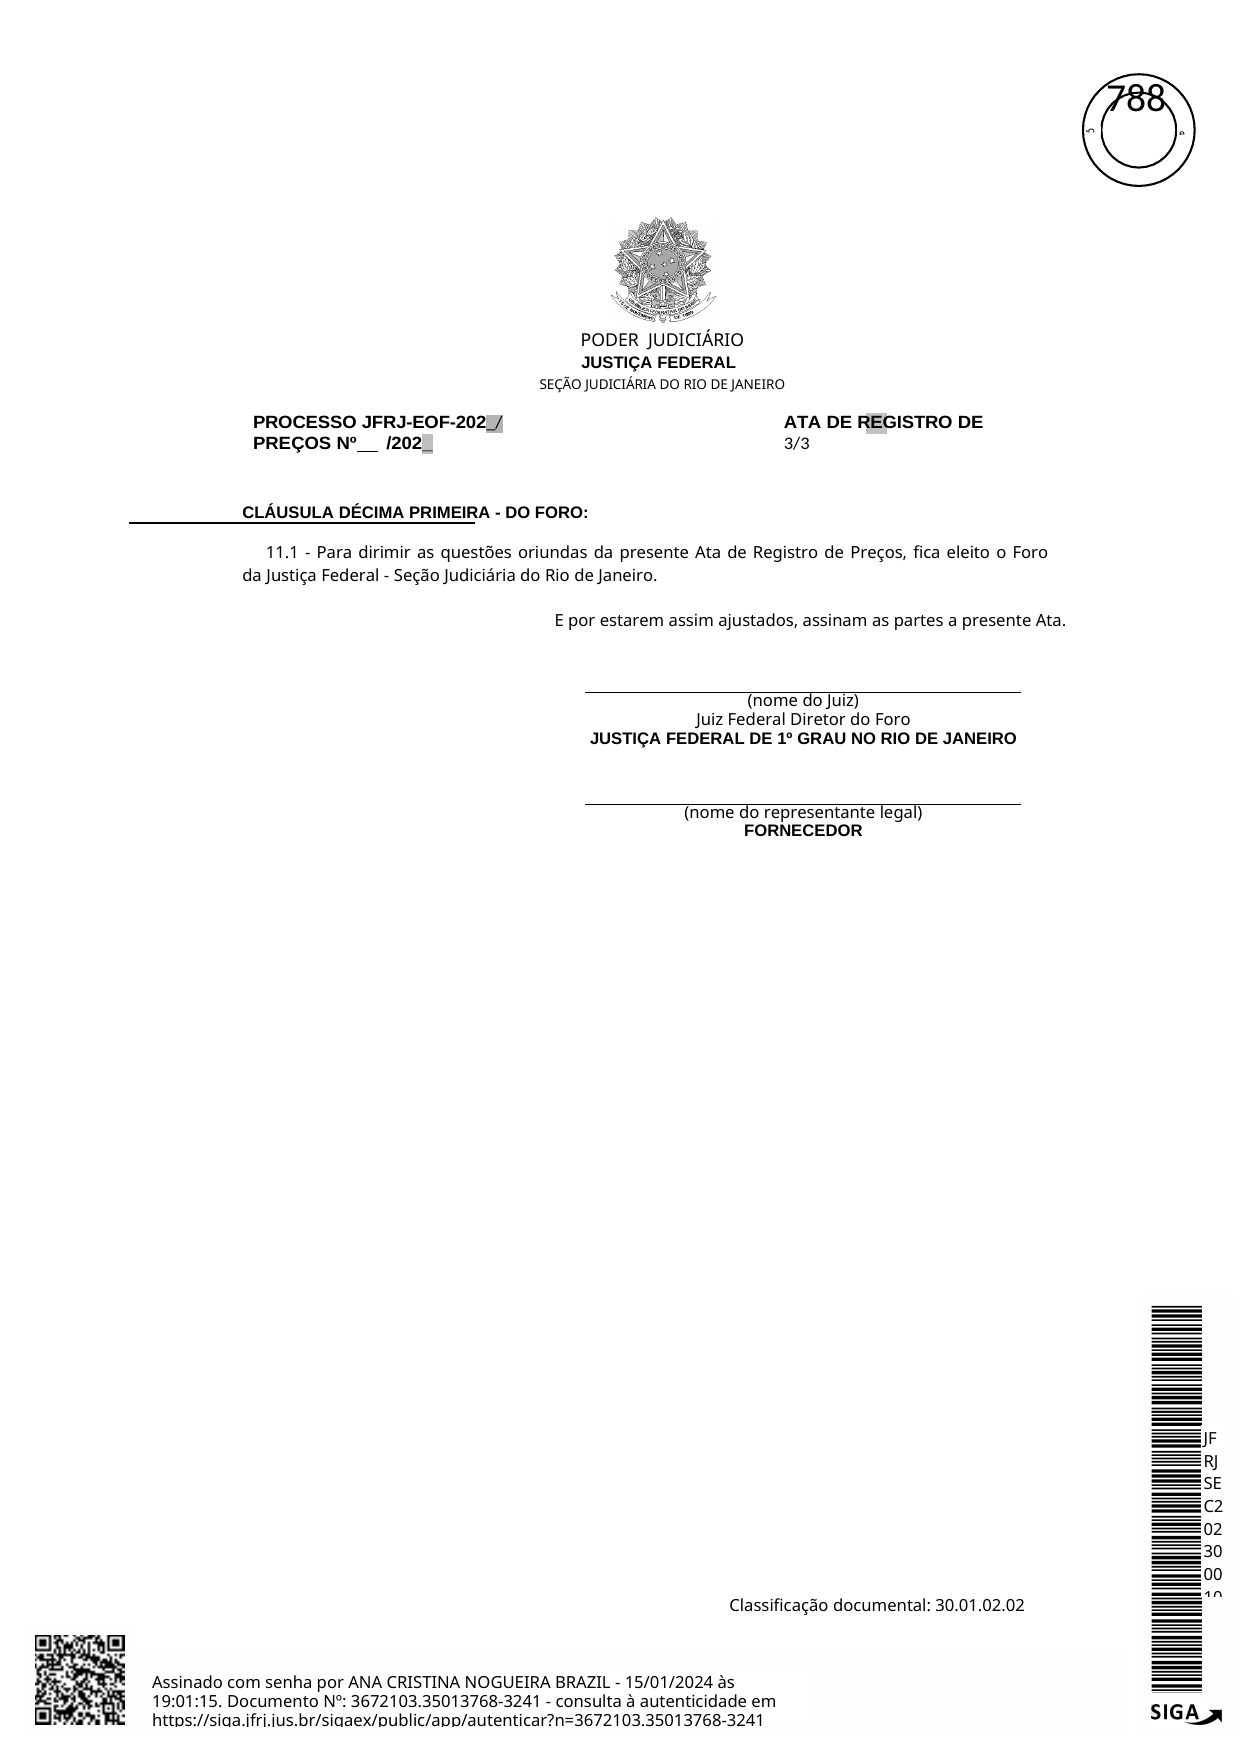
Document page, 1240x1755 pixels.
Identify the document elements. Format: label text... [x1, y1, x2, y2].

text ç [1085, 128, 1099, 135]
text PODER JUDICIÁRIO [188, 327, 1136, 352]
text FORNECEDOR [503, 822, 1103, 841]
text Classificação documental: 30.01.02.02 [729, 1594, 1140, 1617]
text (nome do representante legal) [503, 801, 1103, 822]
text JFRJSEC202300010A [1203, 1426, 1224, 1597]
text E por estarem assim ajustados, assinam as partes a presente Ata. [554, 609, 1239, 632]
text (nome do Juiz) [503, 692, 1103, 710]
text Juiz Federal Diretor do Foro [504, 710, 1103, 729]
text CLÁUSULA DÉCIMA PRIMEIRA - DO FORO: [242, 502, 1239, 522]
text JUSTIÇA FEDERAL [188, 352, 1128, 372]
text PODER JUDICIÁRIO [0, 323, 32, 340]
text JUSTIÇA FEDERAL DE 1º GRAU NO RIO DE JANEIRO [503, 729, 1103, 748]
text SEÇÃO JUDICIÁRIA DO RIO DE JANEIRO [188, 375, 1136, 393]
text e [1179, 126, 1193, 135]
text 11.1 - Para dirimir as questões oriundas da presente Ata de Registro de Preços, fica eleito o Foro da Justiça Federal - Seção Judiciária do Rio de Janeiro. [242, 541, 1071, 586]
